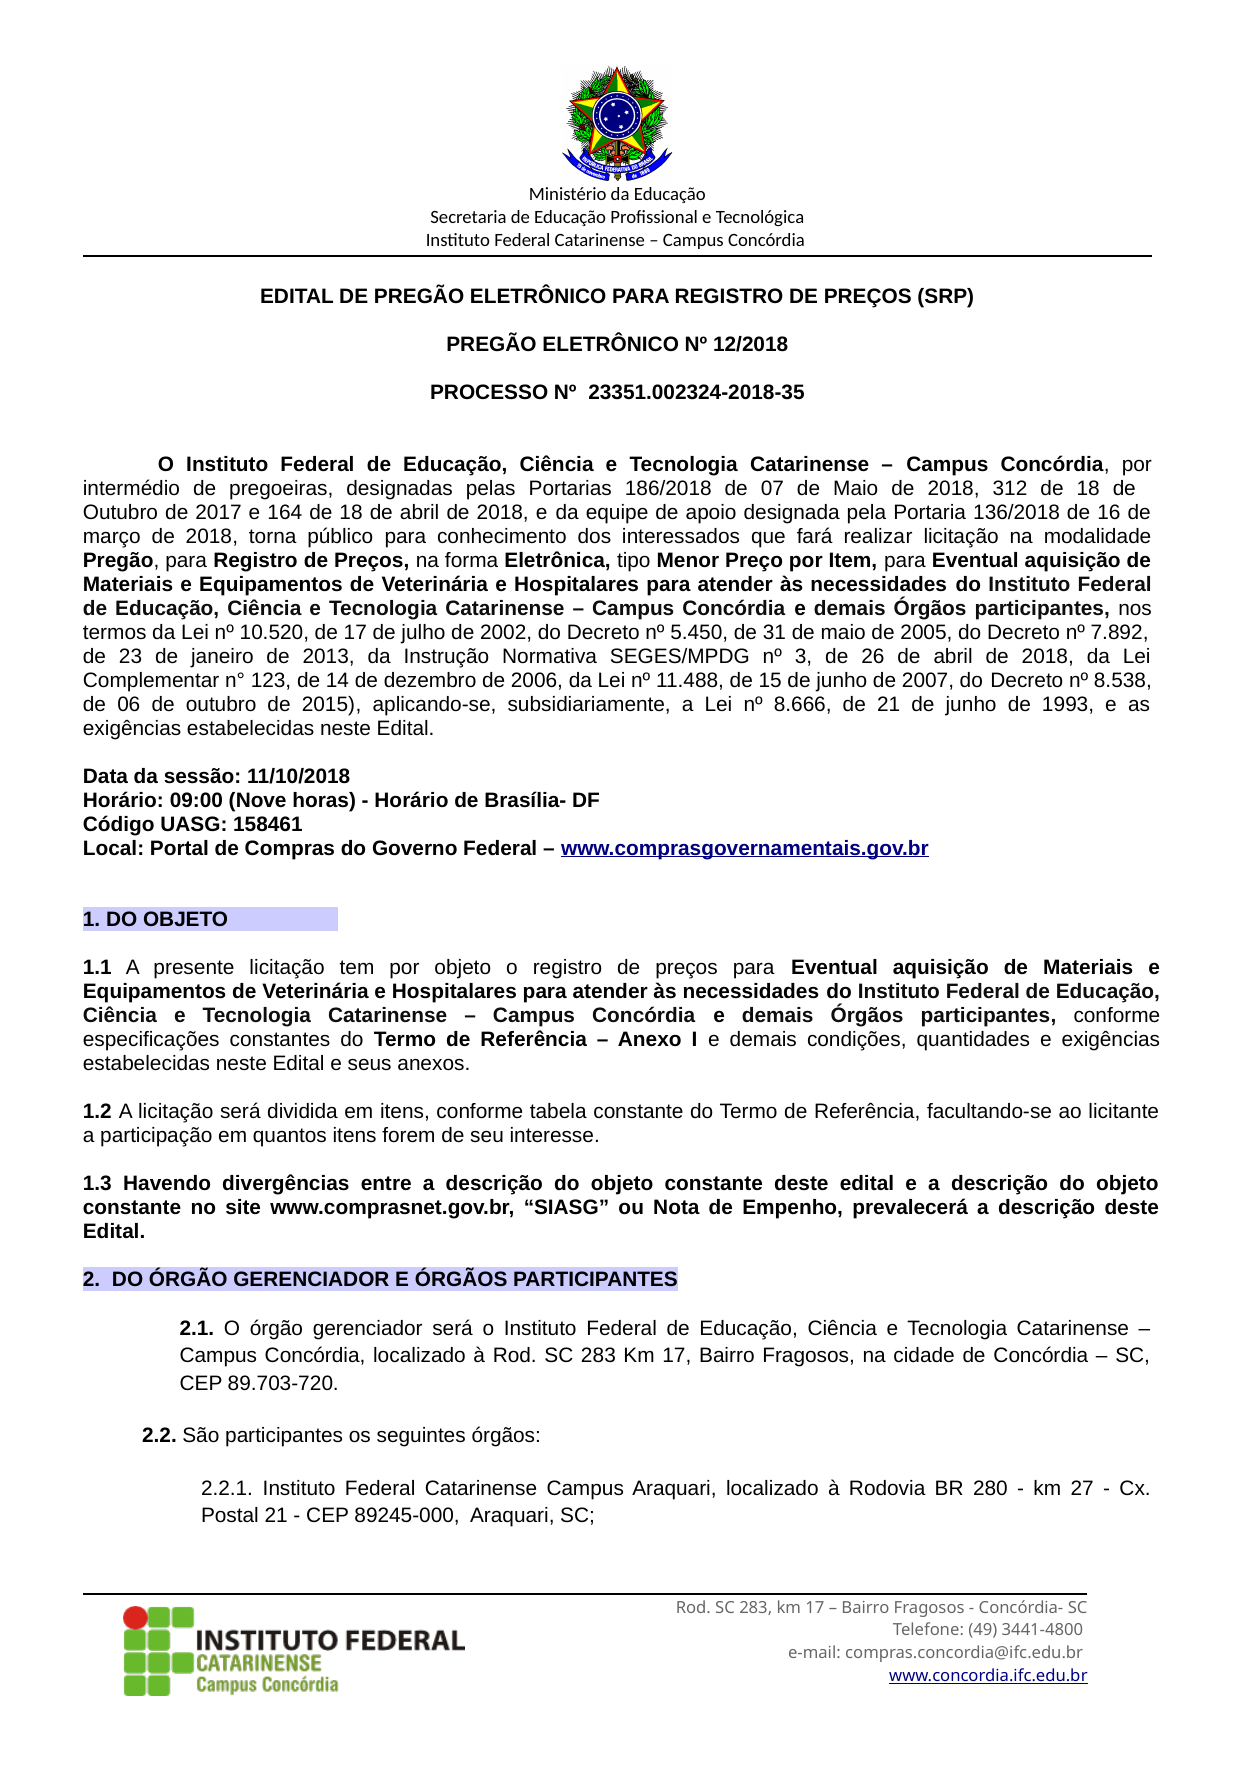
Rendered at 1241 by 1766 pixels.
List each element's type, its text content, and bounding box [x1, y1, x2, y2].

text PREGÃO ELETRÔNICO Nº 12/2018 [83, 332, 1152, 356]
text O Instituto Federal de Educação, Ciência e Tecnologia Catarinense – Campus Concórdia, por intermédio de pregoeiras, designadas pelas Portarias 186/2018 de 07 de Maio de 2018, 312 de 18 de Outubro de 2017 e 164 de 18 de abril de 2018, e da equipe de apoio designada pela Portaria 136/2018 de 16 de março de 2018, torna público para conhecimento dos interessados que fará realizar licitação na modalidade Pregão, para Registro de Preços, na forma Eletrônica, tipo Menor Preço por Item, para Eventual aquisição de Materiais e Equipamentos de Veterinária e Hospitalares para atender às necessidades do Instituto Federal de Educação, Ciência e Tecnologia Catarinense – Campus Concórdia e demais Órgãos participantes, nos termos da Lei nº 10.520, de 17 de julho de 2002, do Decreto nº 5.450, de 31 de maio de 2005, do Decreto nº 7.892, de 23 de janeiro de 2013, da Instrução Normativa SEGES/MPDG nº 3, de 26 de abril de 2018, da Lei Complementar n° 123, de 14 de dezembro de 2006, da Lei nº 11.488, de 15 de junho de 2007, do Decreto nº 8.538, de 06 de outubro de 2015), aplicando-se, subsidiariamente, a Lei nº 8.666, de 21 de junho de 1993, e as exigências estabelecidas neste Edital. [83, 452, 1152, 739]
text 2. DO ÓRGÃO GERENCIADOR E ÓRGÃOS PARTICIPANTES [83, 1267, 1152, 1291]
text 1. DO OBJETO [83, 907, 1152, 931]
text 1.1 A presente licitação tem por objeto o registro de preços para Eventual aquisição de Materiais e Equipamentos de Veterinária e Hospitalares para atender às necessidades do Instituto Federal de Educação, Ciência e Tecnologia Catarinense – Campus Concórdia e demais Órgãos participantes, conforme especificações constantes do Termo de Referência – Anexo I e demais condições, quantidades e exigências estabelecidas neste Edital e seus anexos. [83, 955, 1160, 1075]
text 2.2. São participantes os seguintes órgãos: [83, 1423, 1152, 1447]
text 2.2.1. Instituto Federal Catarinense Campus Araquari, localizado à Rodovia BR 280 - km 27 - Cx. Postal 21 - CEP 89245-000, Araquari, SC; [201, 1476, 1152, 1527]
text Data da sessão: 11/10/2018 [83, 763, 1152, 787]
list 2.1. O órgão gerenciador será o Instituto Federal de Educação, Ciência e Tecnologia Catarinense – Campus Concórdia, localizado à Rod. SC 283 Km 17, Bairro Fragosos, na cidade de Concórdia – SC, CEP 89.703-720. [179, 1316, 1152, 1394]
text EDITAL DE PREGÃO ELETRÔNICO PARA REGISTRO DE PREÇOS (SRP) [83, 284, 1152, 308]
text Horário: 09:00 (Nove horas) - Horário de Brasília- DF [83, 787, 1152, 811]
text PROCESSO Nº 23351.002324-2018-35 [83, 380, 1152, 404]
text 1.3 Havendo divergências entre a descrição do objeto constante deste edital e a descrição do objeto constante no site www.comprasnet.gov.br, “SIASG” ou Nota de Empenho, prevalecerá a descrição deste Edital. [83, 1171, 1160, 1243]
text Local: Portal de Compras do Governo Federal – www.comprasgovernamentais.gov.br [83, 835, 1152, 859]
picture [123, 1606, 465, 1696]
text 1.2 A licitação será dividida em itens, conforme tabela constante do Termo de Referência, facultando-se ao licitante a participação em quantos itens forem de seu interesse. [83, 1099, 1160, 1147]
text Código UASG: 158461 [83, 811, 1152, 835]
